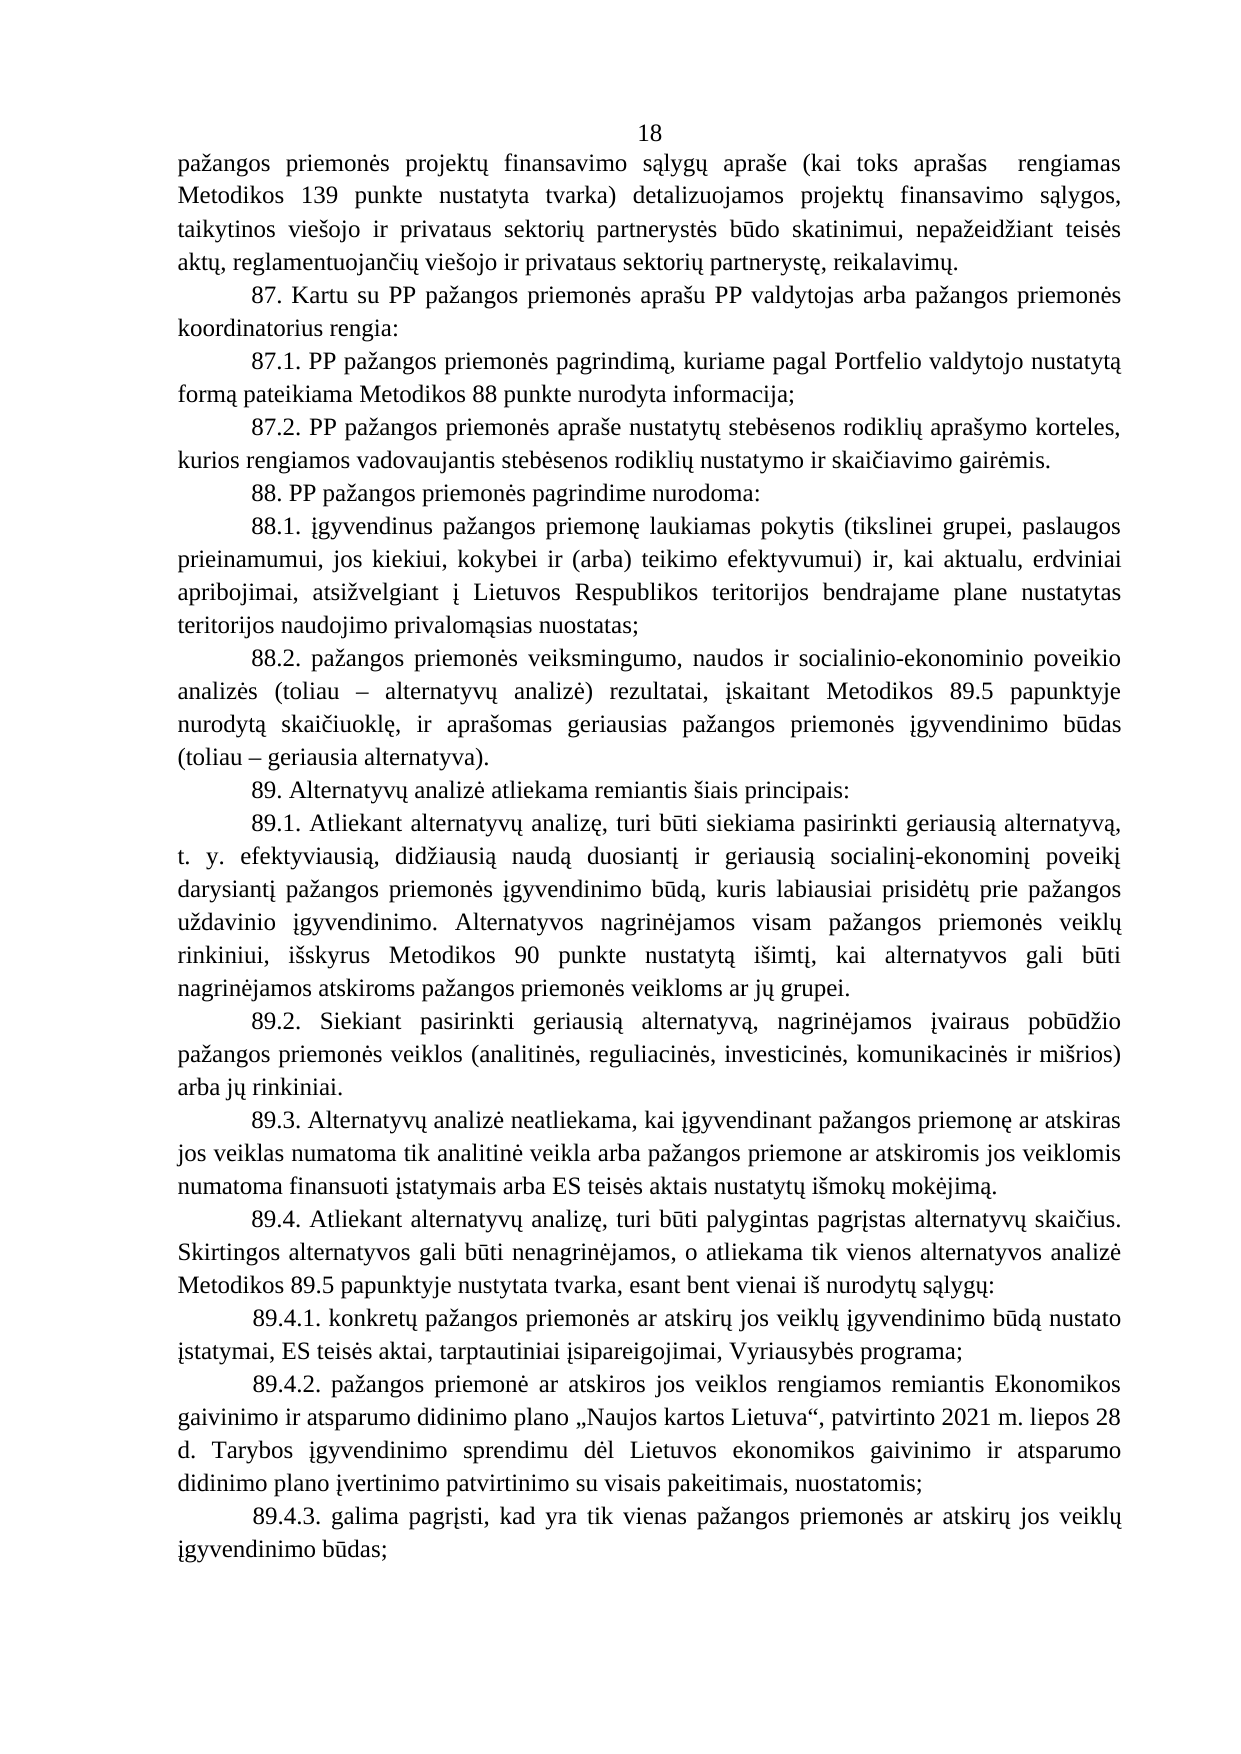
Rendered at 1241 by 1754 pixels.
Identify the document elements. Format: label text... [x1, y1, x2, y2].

text 87. Kartu su PP pažangos priemonės aprašu PP valdytojas arba pažangos priemonės koordinatorius rengia: [177, 280, 1122, 341]
text 89.4. Atliekant alternatyvų analizę, turi būti palygintas pagrįstas alternatyvų skaičius. Skirtingos alternatyvos gali būti nenagrinėjamos, o atliekama tik vienos alternatyvos analizė Metodikos 89.5 papunktyje nustytata tvarka, esant bent vienai iš nurodytų sąlygų: [177, 1204, 1122, 1299]
text 87.2. PP pažangos priemonės apraše nustatytų stebėsenos rodiklių aprašymo korteles, kurios rengiamos vadovaujantis stebėsenos rodiklių nustatymo ir skaičiavimo gairėmis. [177, 412, 1122, 473]
text 89.4.3. galima pagrįsti, kad yra tik vienas pažangos priemonės ar atskirų jos veiklų įgyvendinimo būdas; [177, 1501, 1122, 1563]
text 89. Alternatyvų analizė atliekama remiantis šiais principais: [177, 775, 1122, 804]
text 89.3. Alternatyvų analizė neatliekama, kai įgyvendinant pažangos priemonę ar atskiras jos veiklas numatoma tik analitinė veikla arba pažangos priemone ar atskiromis jos veiklomis numatoma finansuoti įstatymais arba ES teisės aktais nustatytų išmokų mokėjimą. [177, 1105, 1122, 1200]
text 89.2. Siekiant pasirinkti geriausią alternatyvą, nagrinėjamos įvairaus pobūdžio pažangos priemonės veiklos (analitinės, reguliacinės, investicinės, komunikacinės ir mišrios) arba jų rinkiniai. [177, 1006, 1122, 1101]
text 87.1. PP pažangos priemonės pagrindimą, kuriame pagal Portfelio valdytojo nustatytą formą pateikiama Metodikos 88 punkte nurodyta informacija; [177, 346, 1122, 407]
text 89.1. Atliekant alternatyvų analizę, turi būti siekiama pasirinkti geriausią alternatyvą, t. y. efektyviausią, didžiausią naudą duosiantį ir geriausią socialinį-ekonominį poveikį darysiantį pažangos priemonės įgyvendinimo būdą, kuris labiausiai prisidėtų prie pažangos uždavinio įgyvendinimo. Alternatyvos nagrinėjamos visam pažangos priemonės veiklų rinkiniui, išskyrus Metodikos 90 punkte nustatytą išimtį, kai alternatyvos gali būti nagrinėjamos atskiroms pažangos priemonės veikloms ar jų grupei. [177, 808, 1122, 1002]
text 88.1. įgyvendinus pažangos priemonę laukiamas pokytis (tikslinei grupei, paslaugos prieinamumui, jos kiekiui, kokybei ir (arba) teikimo efektyvumui) ir, kai aktualu, erdviniai apribojimai, atsižvelgiant į Lietuvos Respublikos teritorijos bendrajame plane nustatytas teritorijos naudojimo privalomąsias nuostatas; [177, 511, 1122, 639]
text 88.2. pažangos priemonės veiksmingumo, naudos ir socialinio-ekonominio poveikio analizės (toliau – alternatyvų analizė) rezultatai, įskaitant Metodikos 89.5 papunktyje nurodytą skaičiuoklę, ir aprašomas geriausias pažangos priemonės įgyvendinimo būdas (toliau – geriausia alternatyva). [177, 643, 1122, 771]
text 89.4.2. pažangos priemonė ar atskiros jos veiklos rengiamos remiantis Ekonomikos gaivinimo ir atsparumo didinimo plano „Naujos kartos Lietuva“, patvirtinto 2021 m. liepos 28 d. Tarybos įgyvendinimo sprendimu dėl Lietuvos ekonomikos gaivinimo ir atsparumo didinimo plano įvertinimo patvirtinimo su visais pakeitimais, nuostatomis; [177, 1369, 1122, 1497]
text 88. PP pažangos priemonės pagrindime nurodoma: [177, 478, 1122, 507]
text pažangos priemonės projektų finansavimo sąlygų apraše (kai toks aprašas rengiamas Metodikos 139 punkte nustatyta tvarka) detalizuojamos projektų finansavimo sąlygos, taikytinos viešojo ir privataus sektorių partnerystės būdo skatinimui, nepažeidžiant teisės aktų, reglamentuojančių viešojo ir privataus sektorių partnerystę, reikalavimų. [177, 148, 1122, 275]
text 89.4.1. konkretų pažangos priemonės ar atskirų jos veiklų įgyvendinimo būdą nustato įstatymai, ES teisės aktai, tarptautiniai įsipareigojimai, Vyriausybės programa; [177, 1303, 1122, 1365]
